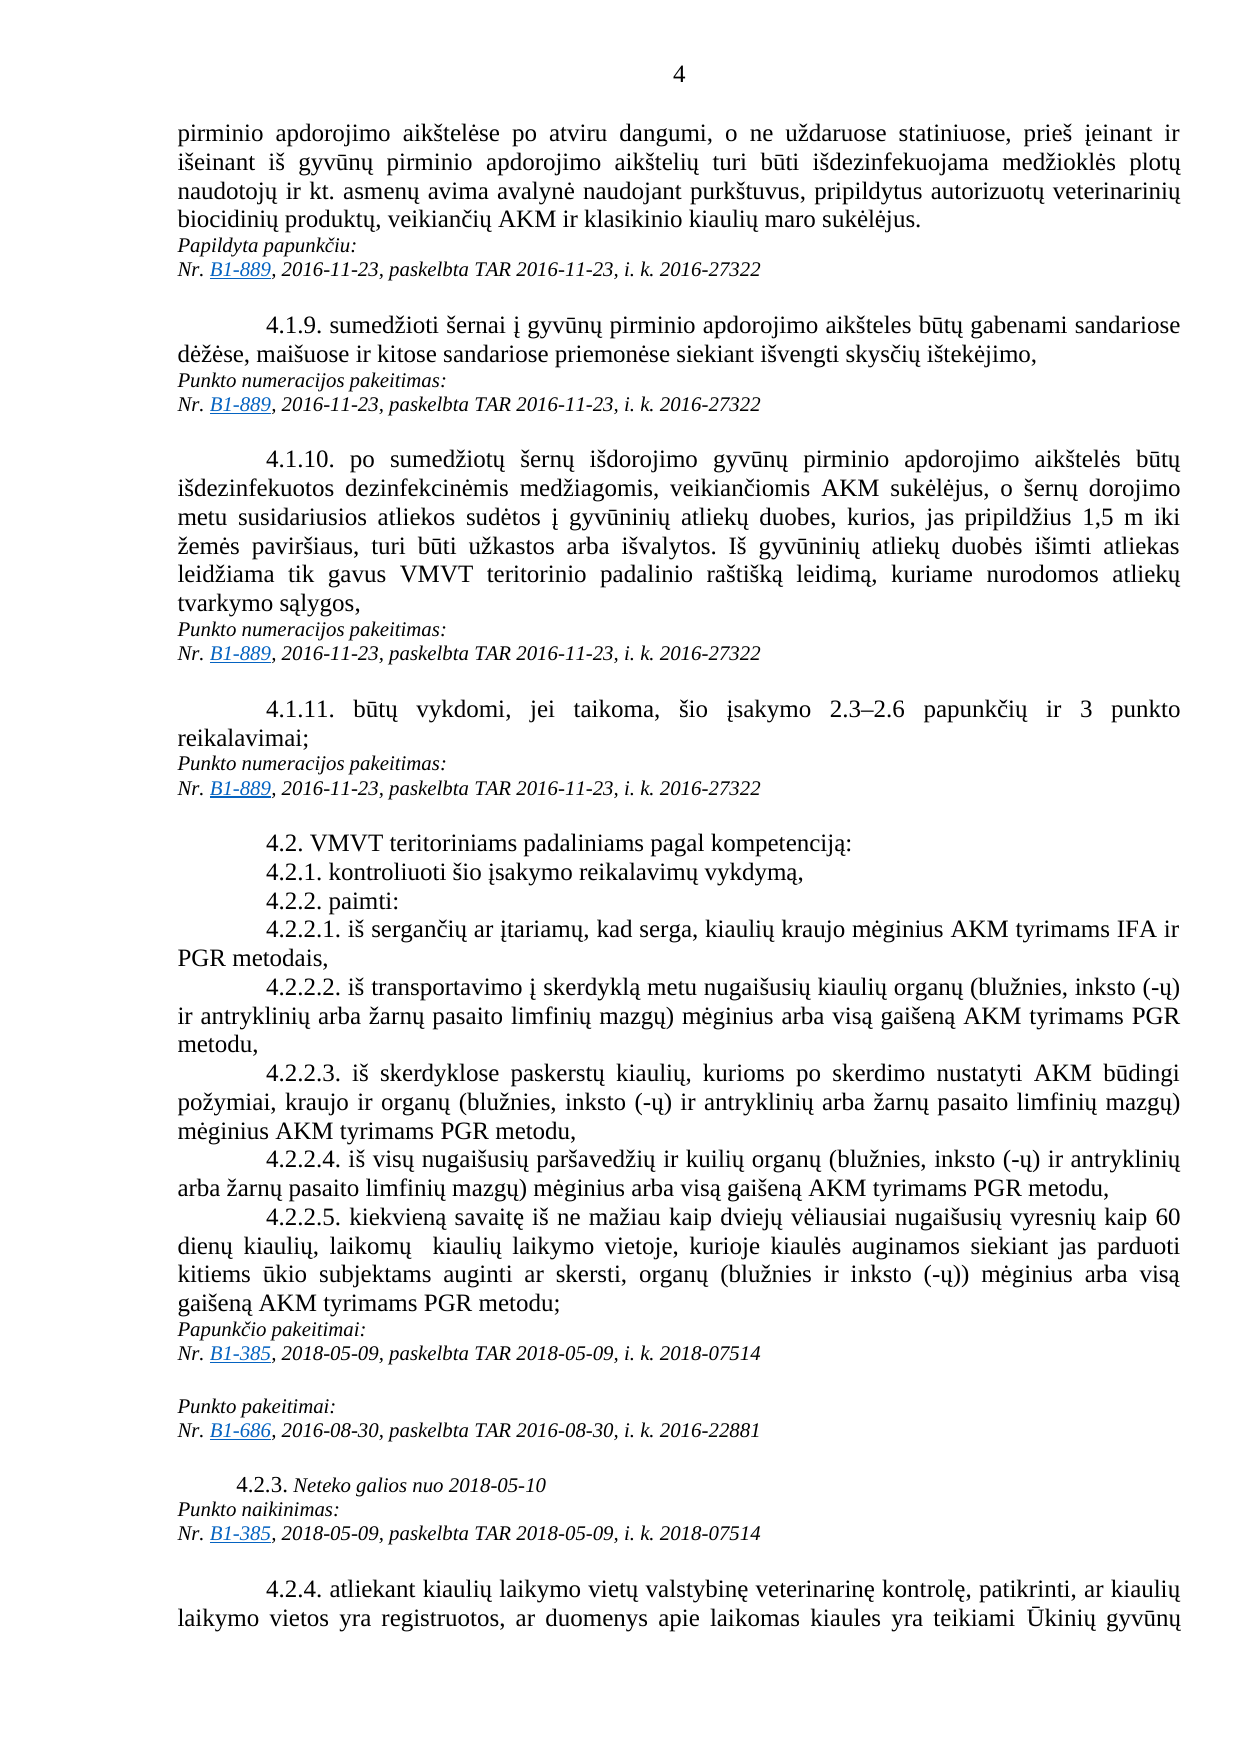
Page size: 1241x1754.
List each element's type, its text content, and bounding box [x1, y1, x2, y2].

text Nr. B1-385, 2018-05-09, paskelbta TAR 2018-05-09, i. k. 2018-07514 [177, 1341, 1181, 1365]
text 4.2.2.2. iš transportavimo į skerdyklą metu nugaišusių kiaulių organų (blužnies, inksto (-ų) ir antryklinių arba žarnų pasaito limfinių mazgų) mėginius arba visą gaišeną AKM tyrimams PGR metodu, [177, 972, 1181, 1058]
text Punkto pakeitimai: [177, 1394, 1181, 1418]
text 4.2.4. atliekant kiaulių laikymo vietų valstybinę veterinarinę kontrolę, patikrinti, ar kiaulių laikymo vietos yra registruotos, ar duomenys apie laikomas kiaules yra teikiami Ūkinių gyvūnų [177, 1574, 1181, 1631]
text 4.2.3. Neteko galios nuo 2018-05-10 [177, 1471, 1181, 1497]
text 4.1.10. po sumedžiotų šernų išdorojimo gyvūnų pirminio apdorojimo aikštelės būtų išdezinfekuotos dezinfekcinėmis medžiagomis, veikiančiomis AKM sukėlėjus, o šernų dorojimo metu susidariusios atliekos sudėtos į gyvūninių atliekų duobes, kurios, jas pripildžius 1,5 m iki žemės paviršiaus, turi būti užkastos arba išvalytos. Iš gyvūninių atliekų duobės išimti atliekas leidžiama tik gavus VMVT teritorinio padalinio raštišką leidimą, kuriame nurodomos atliekų tvarkymo sąlygos, [177, 444, 1181, 617]
text Punkto numeracijos pakeitimas: [177, 617, 1181, 641]
text 4.2.2.3. iš skerdyklose paskerstų kiaulių, kurioms po skerdimo nustatyti AKM būdingi požymiai, kraujo ir organų (blužnies, inksto (-ų) ir antryklinių arba žarnų pasaito limfinių mazgų) mėginius AKM tyrimams PGR metodu, [177, 1058, 1181, 1144]
text 4.2.2.1. iš sergančių ar įtariamų, kad serga, kiaulių kraujo mėginius AKM tyrimams IFA ir PGR metodais, [177, 914, 1181, 972]
text Punkto numeracijos pakeitimas: [177, 751, 1181, 775]
text Nr. B1-889, 2016-11-23, paskelbta TAR 2016-11-23, i. k. 2016-27322 [177, 257, 1181, 281]
text Papunkčio pakeitimai: [177, 1317, 1181, 1341]
text 4.2. VMVT teritoriniams padaliniams pagal kompetenciją: [177, 828, 1181, 857]
text 4.2.1. kontroliuoti šio įsakymo reikalavimų vykdymą, [177, 857, 1181, 886]
text Nr. B1-889, 2016-11-23, paskelbta TAR 2016-11-23, i. k. 2016-27322 [177, 392, 1181, 416]
text Nr. B1-686, 2016-08-30, paskelbta TAR 2016-08-30, i. k. 2016-22881 [177, 1418, 1181, 1442]
text Nr. B1-889, 2016-11-23, paskelbta TAR 2016-11-23, i. k. 2016-27322 [177, 775, 1181, 799]
text Punkto numeracijos pakeitimas: [177, 368, 1181, 392]
text 4.2.2.4. iš visų nugaišusių paršavedžių ir kuilių organų (blužnies, inksto (-ų) ir antryklinių arba žarnų pasaito limfinių mazgų) mėginius arba visą gaišeną AKM tyrimams PGR metodu, [177, 1144, 1181, 1202]
text 4.1.9. sumedžioti šernai į gyvūnų pirminio apdorojimo aikšteles būtų gabenami sandariose dėžėse, maišuose ir kitose sandariose priemonėse siekiant išvengti skysčių ištekėjimo, [177, 310, 1181, 368]
text Papildyta papunkčiu: [177, 233, 1181, 257]
text pirminio apdorojimo aikštelėse po atviru dangumi, o ne uždaruose statiniuose, prieš įeinant ir išeinant iš gyvūnų pirminio apdorojimo aikštelių turi būti išdezinfekuojama medžioklės plotų naudotojų ir kt. asmenų avima avalynė naudojant purkštuvus, pripildytus autorizuotų veterinarinių biocidinių produktų, veikiančių AKM ir klasikinio kiaulių maro sukėlėjus. [177, 118, 1181, 233]
text 4.2.2.5. kiekvieną savaitę iš ne mažiau kaip dviejų vėliausiai nugaišusių vyresnių kaip 60 dienų kiaulių, laikomų kiaulių laikymo vietoje, kurioje kiaulės auginamos siekiant jas parduoti kitiems ūkio subjektams auginti ar skersti, organų (blužnies ir inksto (-ų)) mėginius arba visą gaišeną AKM tyrimams PGR metodu; [177, 1202, 1181, 1317]
text 4.1.11. būtų vykdomi, jei taikoma, šio įsakymo 2.3–2.6 papunkčių ir 3 punkto reikalavimai; [177, 694, 1181, 751]
text Nr. B1-889, 2016-11-23, paskelbta TAR 2016-11-23, i. k. 2016-27322 [177, 641, 1181, 665]
text Nr. B1-385, 2018-05-09, paskelbta TAR 2018-05-09, i. k. 2018-07514 [177, 1521, 1181, 1545]
text Punkto naikinimas: [177, 1497, 1181, 1521]
text 4.2.2. paimti: [177, 886, 1181, 914]
